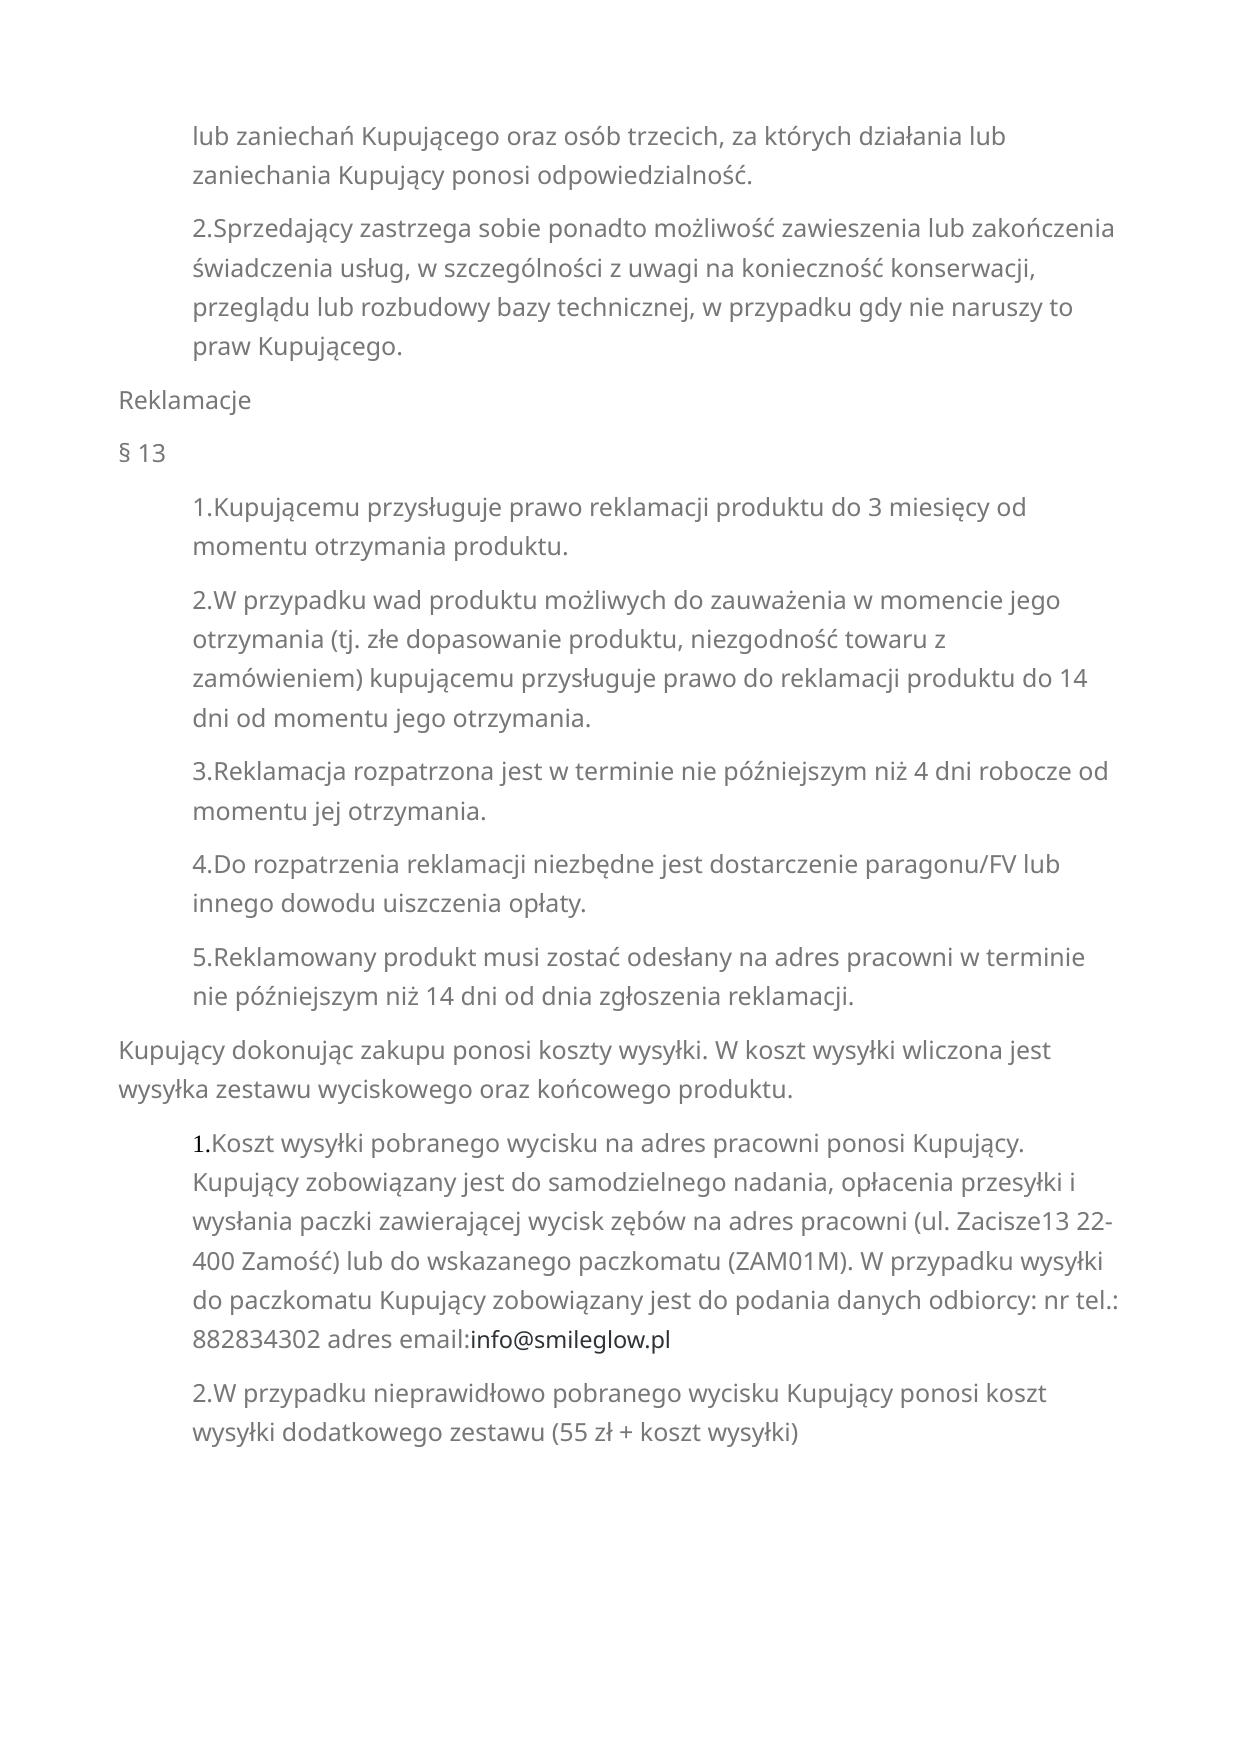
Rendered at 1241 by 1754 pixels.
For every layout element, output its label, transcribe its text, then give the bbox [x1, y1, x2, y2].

list Kupującemu przysługuje prawo reklamacji produktu do 3 miesięcy od momentu otrzymania produktu. [118, 490, 1122, 563]
list lub zaniechań Kupującego oraz osób trzecich, za których działania lub zaniechania Kupujący ponosi odpowiedzialność. [118, 118, 1122, 191]
list Reklamowany produkt musi zostać odesłany na adres pracowni w terminie nie późniejszym niż 14 dni od dnia zgłoszenia reklamacji. [118, 940, 1122, 1013]
list Reklamacja rozpatrzona jest w terminie nie późniejszym niż 4 dni robocze od momentu jej otrzymania. [118, 754, 1122, 827]
list W przypadku wad produktu możliwych do zauważenia w momencie jego otrzymania (tj. złe dopasowanie produktu, niezgodność towaru z zamówieniem) kupującemu przysługuje prawo do reklamacji produktu do 14 dni od momentu jego otrzymania. [118, 583, 1122, 734]
list Sprzedający zastrzega sobie ponadto możliwość zawieszenia lub zakończenia świadczenia usług, w szczególności z uwagi na konieczność konserwacji, przeglądu lub rozbudowy bazy technicznej, w przypadku gdy nie naruszy to praw Kupującego. [118, 211, 1122, 363]
text Reklamacje [118, 382, 1122, 416]
text § 13 [118, 436, 1122, 470]
list Do rozpatrzenia reklamacji niezbędne jest dostarczenie paragonu/FV lub innego dowodu uiszczenia opłaty. [118, 847, 1122, 920]
list W przypadku nieprawidłowo pobranego wycisku Kupujący ponosi koszt wysyłki dodatkowego zestawu (55 zł + koszt wysyłki) [118, 1375, 1122, 1448]
text Kupujący dokonując zakupu ponosi koszty wysyłki. W koszt wysyłki wliczona jest wysyłka zestawu wyciskowego oraz końcowego produktu. [118, 1033, 1122, 1106]
list Koszt wysyłki pobranego wycisku na adres pracowni ponosi Kupujący. Kupujący zobowiązany jest do samodzielnego nadania, opłacenia przesyłki i wysłania paczki zawierającej wycisk zębów na adres pracowni (ul. Zacisze13 22-400 Zamość) lub do wskazanego paczkomatu (ZAM01M). W przypadku wysyłki do paczkomatu Kupujący zobowiązany jest do podania danych odbiorcy: nr tel.: 882834302 adres email:info@smileglow.pl [118, 1126, 1122, 1356]
